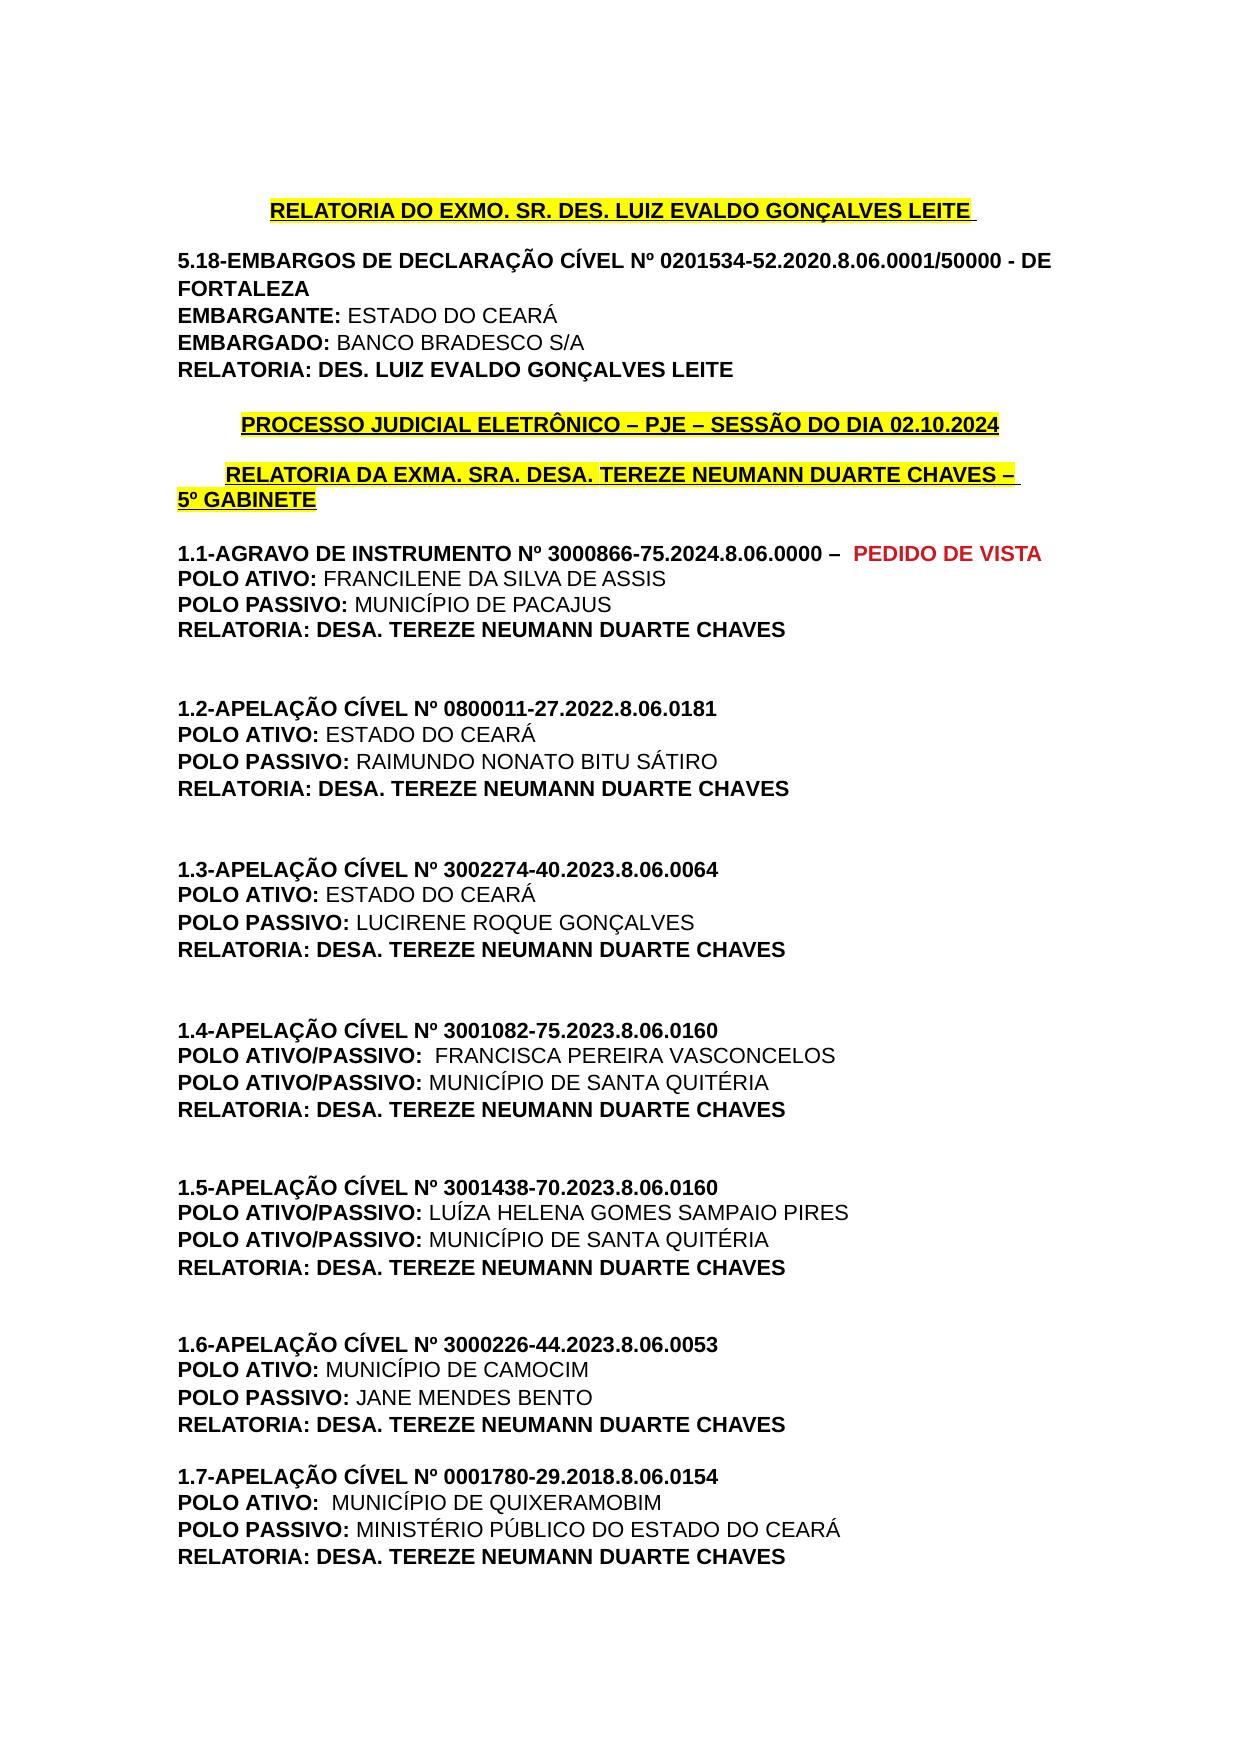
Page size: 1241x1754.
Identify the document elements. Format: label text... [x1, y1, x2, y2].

text POLO ATIVO/PASSIVO: FRANCISCA PEREIRA VASCONCELOS [177, 1043, 1063, 1068]
text 5º GABINETE [177, 487, 1063, 512]
text POLO ATIVO: FRANCILENE DA SILVA DE ASSIS [177, 566, 1063, 592]
text POLO ATIVO/PASSIVO: MUNICÍPIO DE SANTA QUITÉRIA [177, 1227, 1063, 1253]
text RELATORIA DO EXMO. SR. DES. LUIZ EVALDO GONÇALVES LEITE [177, 198, 1063, 223]
text 1.4-APELAÇÃO CÍVEL Nº 3001082-75.2023.8.06.0160 [177, 1018, 1063, 1043]
text POLO PASSIVO: LUCIRENE ROQUE GONÇALVES [177, 909, 1063, 935]
text 1.6-APELAÇÃO CÍVEL Nº 3000226-44.2023.8.06.0053 [177, 1332, 1063, 1357]
text POLO ATIVO/PASSIVO: LUÍZA HELENA GOMES SAMPAIO PIRES [177, 1200, 1063, 1225]
text 1.7-APELAÇÃO CÍVEL Nº 0001780-29.2018.8.06.0154 [177, 1464, 1063, 1489]
text RELATORIA DA EXMA. SRA. DESA. TEREZE NEUMANN DUARTE CHAVES – [177, 462, 1063, 487]
text POLO PASSIVO: JANE MENDES BENTO [177, 1384, 1063, 1410]
text RELATORIA: DES. LUIZ EVALDO GONÇALVES LEITE [177, 357, 1063, 382]
text POLO ATIVO: MUNICÍPIO DE CAMOCIM [177, 1357, 1063, 1383]
text POLO PASSIVO: RAIMUNDO NONATO BITU SÁTIRO [177, 749, 1063, 774]
text 1.3-APELAÇÃO CÍVEL Nº 3002274-40.2023.8.06.0064 [177, 857, 1063, 882]
text 1.5-APELAÇÃO CÍVEL Nº 3001438-70.2023.8.06.0160 [177, 1175, 1063, 1200]
text EMBARGADO: BANCO BRADESCO S/A [177, 330, 1063, 355]
text RELATORIA: DESA. TEREZE NEUMANN DUARTE CHAVES [177, 1254, 1063, 1280]
text RELATORIA: DESA. TEREZE NEUMANN DUARTE CHAVES [177, 1412, 1063, 1437]
text PROCESSO JUDICIAL ELETRÔNICO – PJE – SESSÃO DO DIA 02.10.2024 [177, 412, 1063, 437]
text POLO ATIVO: ESTADO DO CEARÁ [177, 722, 1063, 747]
text RELATORIA: DESA. TEREZE NEUMANN DUARTE CHAVES [177, 617, 1063, 642]
text RELATORIA: DESA. TEREZE NEUMANN DUARTE CHAVES [177, 1097, 1063, 1123]
text 1.2-APELAÇÃO CÍVEL Nº 0800011-27.2022.8.06.0181 [177, 696, 1063, 722]
text RELATORIA: DESA. TEREZE NEUMANN DUARTE CHAVES [177, 937, 1063, 962]
text RELATORIA: DESA. TEREZE NEUMANN DUARTE CHAVES [177, 776, 1063, 801]
text POLO PASSIVO: MUNICÍPIO DE PACAJUS [177, 592, 1063, 617]
text POLO ATIVO/PASSIVO: MUNICÍPIO DE SANTA QUITÉRIA [177, 1070, 1063, 1095]
text POLO ATIVO: MUNICÍPIO DE QUIXERAMOBIM [177, 1489, 1063, 1514]
text POLO PASSIVO: MINISTÉRIO PÚBLICO DO ESTADO DO CEARÁ [177, 1517, 1063, 1542]
text POLO ATIVO: ESTADO DO CEARÁ [177, 882, 1063, 907]
text RELATORIA: DESA. TEREZE NEUMANN DUARTE CHAVES [177, 1544, 1063, 1569]
text 5.18-EMBARGOS DE DECLARAÇÃO CÍVEL Nº 0201534-52.2020.8.06.0001/50000 - DE FORTALEZA [177, 248, 1063, 301]
text 1.1-AGRAVO DE INSTRUMENTO Nº 3000866-75.2024.8.06.0000 – PEDIDO DE VISTA [177, 541, 1063, 566]
text EMBARGANTE: ESTADO DO CEARÁ [177, 303, 1063, 328]
